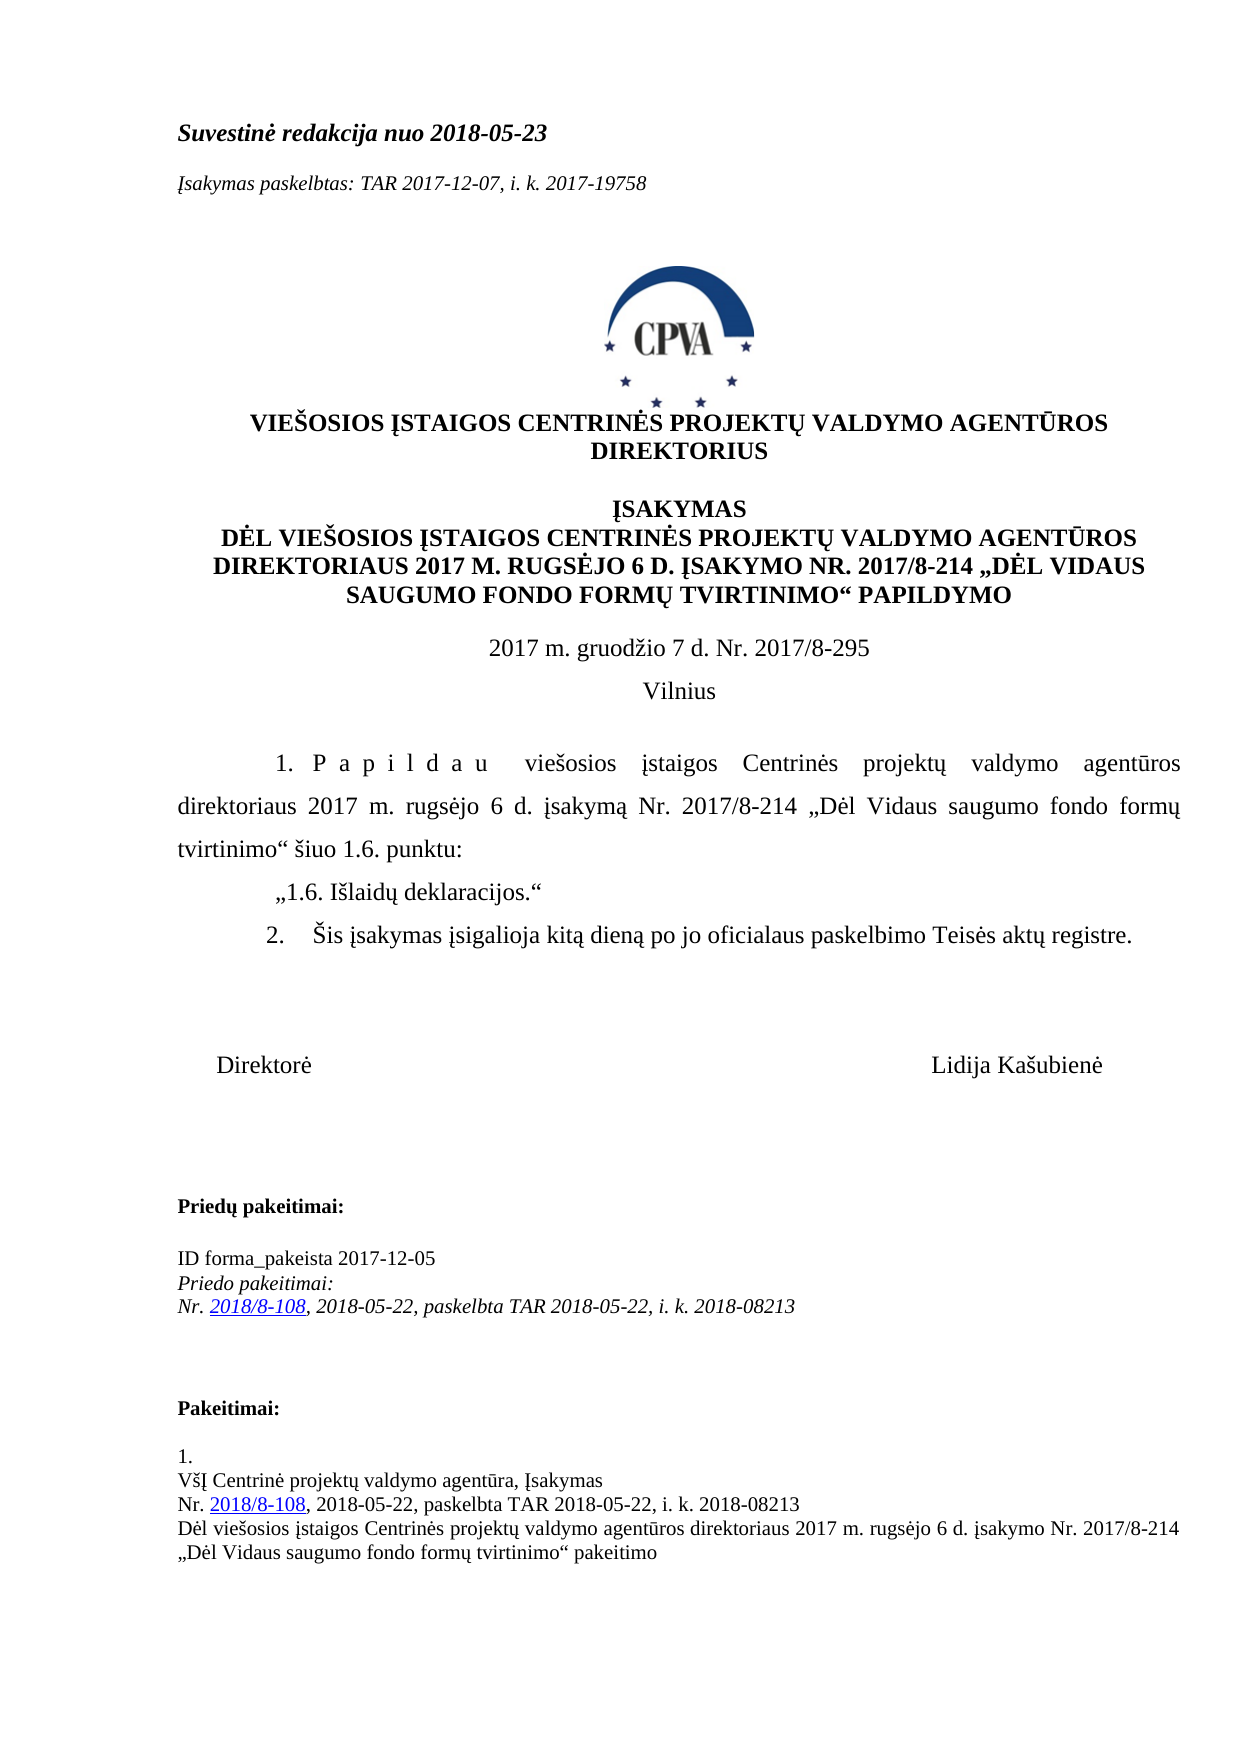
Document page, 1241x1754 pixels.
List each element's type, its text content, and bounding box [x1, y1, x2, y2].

text Įsakymas paskelbtas: TAR 2017-12-07, i. k. 2017-19758 [177, 171, 1181, 195]
text 2017 m. gruodžio 7 d. Nr. 2017/8-295 [177, 633, 1181, 662]
text 1. [177, 1443, 1181, 1468]
text Priedo pakeitimai: [177, 1270, 1181, 1294]
text DIREKTORIUS [177, 436, 1181, 465]
text VšĮ Centrinė projektų valdymo agentūra, Įsakymas [177, 1468, 1181, 1492]
text Priedų pakeitimai: [177, 1193, 1181, 1218]
text Pakeitimai: [177, 1395, 1181, 1419]
text Nr. 2018/8-108, 2018-05-22, paskelbta TAR 2018-05-22, i. k. 2018-08213 [177, 1294, 1181, 1318]
text VIEŠOSIOS ĮSTAIGOS CENTRINĖS PROJEKTŲ VALDYMO AGENTŪROS [177, 408, 1181, 436]
text Vilnius [177, 676, 1181, 705]
text 2. Šis įsakymas įsigalioja kitą dieną po jo oficialaus paskelbimo Teisės aktų registre. [177, 920, 1181, 949]
text Suvestinė redakcija nuo 2018-05-23 [177, 118, 1181, 147]
text Dėl viešosios įstaigos Centrinės projektų valdymo agentūros direktoriaus 2017 m. rugsėjo 6 d. įsakymo Nr. 2017/8-214 „Dėl Vidaus saugumo fondo formų tvirtinimo“ pakeitimo [177, 1516, 1181, 1564]
text DĖL VIEŠOSIOS ĮSTAIGOS CENTRINĖS PROJEKTŲ VALDYMO AGENTŪROS DIREKTORIAUS 2017 M. RUGSĖJO 6 D. ĮSAKYMO NR. 2017/8-214 „DĖL VIDAUS SAUGUMO FONDO FORMŲ TVIRTINIMO“ PAPILDYMO [177, 523, 1181, 609]
text 1. Papildau viešosios įstaigos Centrinės projektų valdymo agentūros direktoriaus 2017 m. rugsėjo 6 d. įsakymą Nr. 2017/8-214 „Dėl Vidaus saugumo fondo formų tvirtinimo“ šiuo 1.6. punktu: [177, 748, 1181, 863]
text Direktorė Lidija Kašubienė [177, 1050, 1181, 1078]
text ĮSAKYMAS [177, 494, 1181, 523]
text „1.6. Išlaidų deklaracijos.“ [275, 877, 1181, 906]
text ID forma_pakeista 2017-12-05 [177, 1246, 1181, 1270]
text Nr. 2018/8-108, 2018-05-22, paskelbta TAR 2018-05-22, i. k. 2018-08213 [177, 1492, 1181, 1516]
